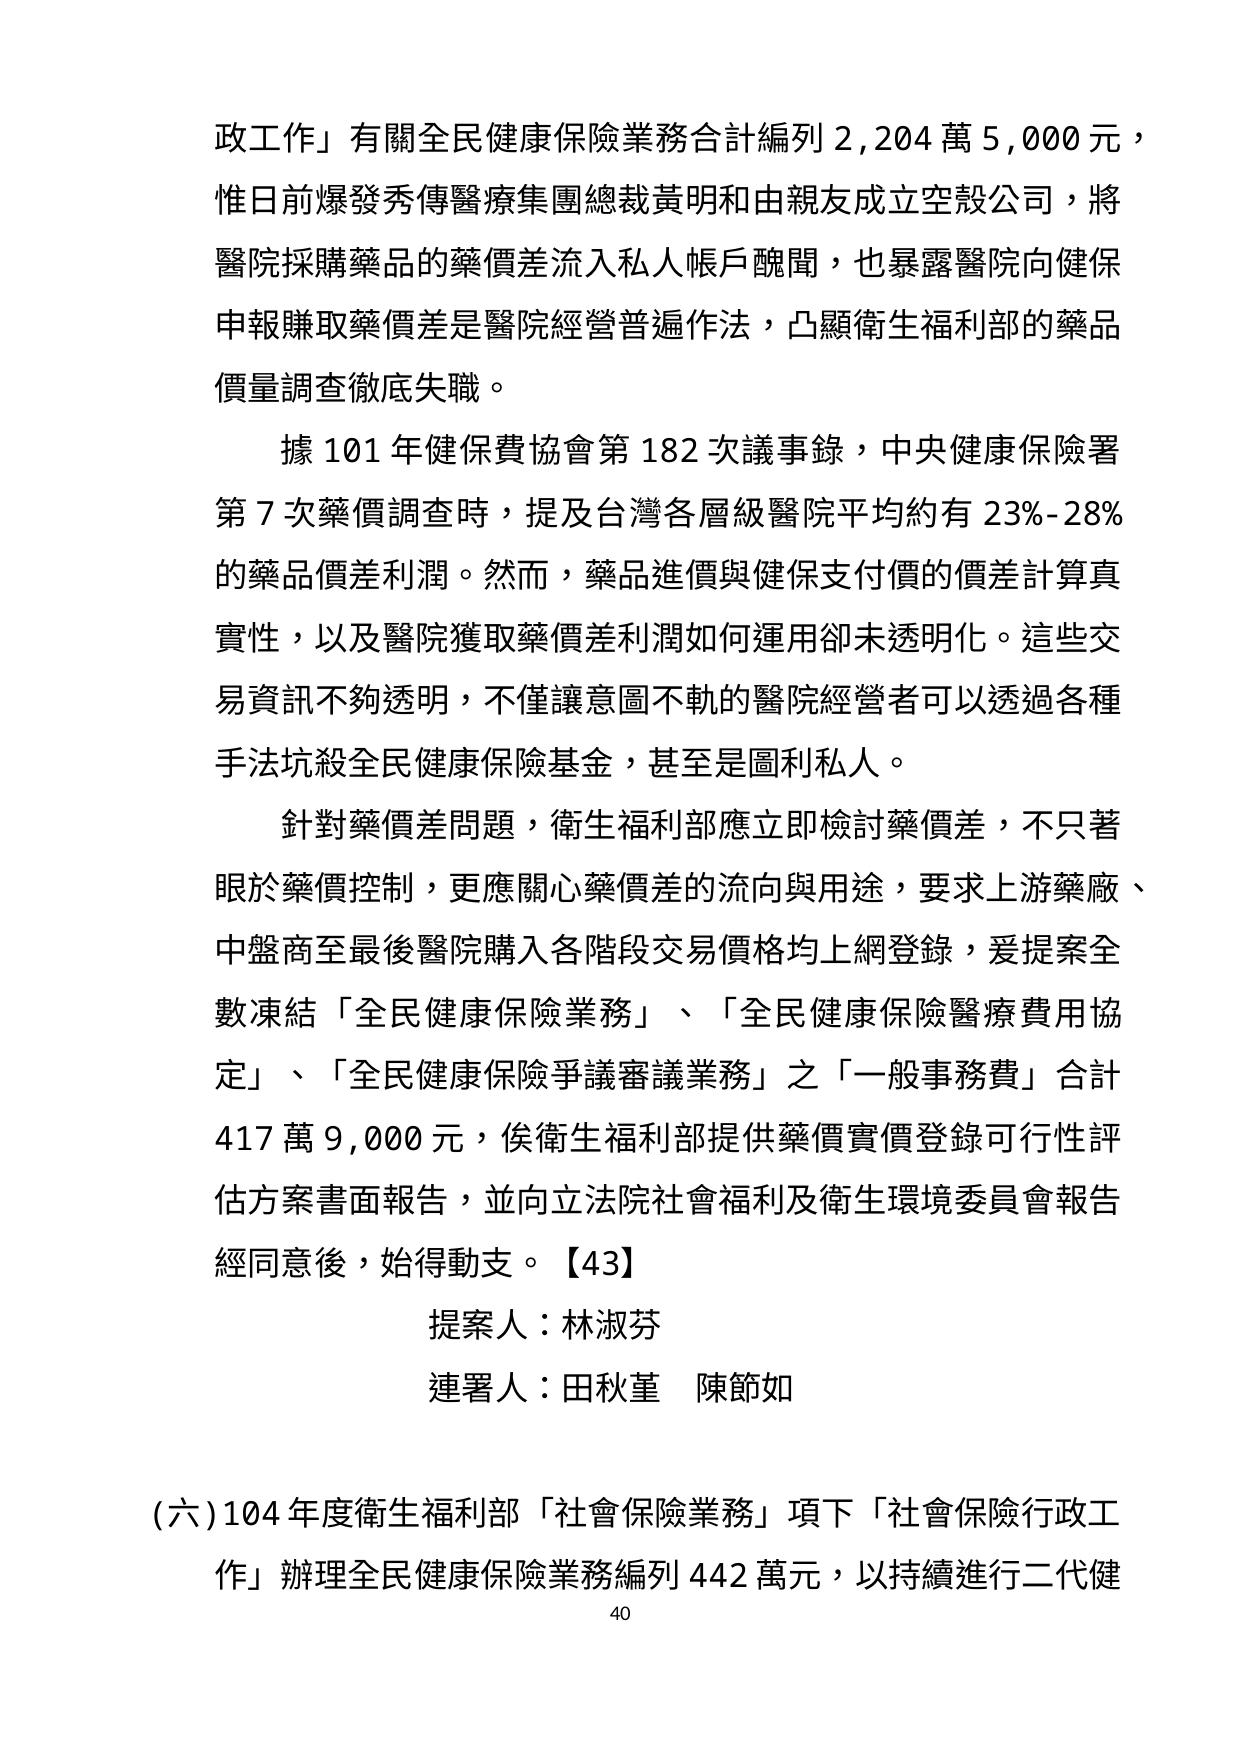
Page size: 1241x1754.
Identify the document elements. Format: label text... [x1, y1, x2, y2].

text 連署人：田秋堇 陳節如 [151, 1344, 1121, 1407]
text 提案人：林淑芬 [151, 1282, 1121, 1344]
text (六)104年度衛生福利部「社會保險業務」項下「社會保險行政工作」辦理全民健康保險業務編列442萬元，以持續進行二代健 [148, 1469, 1122, 1594]
text 據101年健保費協會第182次議事錄，中央健康保險署第7次藥價調查時，提及台灣各層級醫院平均約有23%-28%的藥品價差利潤。然而，藥品進價與健保支付價的價差計算真實性，以及醫院獲取藥價差利潤如何運用卻未透明化。這些交易資訊不夠透明，不僅讓意圖不軌的醫院經營者可以透過各種手法坑殺全民健康保險基金，甚至是圖利私人。 [214, 407, 1122, 782]
text 針對藥價差問題，衛生福利部應立即檢討藥價差，不只著眼於藥價控制，更應關心藥價差的流向與用途，要求上游藥廠、中盤商至最後醫院購入各階段交易價格均上網登錄，爰提案全數凍結「全民健康保險業務」、「全民健康保險醫療費用協定」、「全民健康保險爭議審議業務」之「一般事務費」合計417萬9,000元，俟衛生福利部提供藥價實價登錄可行性評估方案書面報告，並向立法院社會福利及衛生環境委員會報告經同意後，始得動支。【43】 [214, 782, 1122, 1282]
text (五)查104年度衛生福利部「社會保險業務」項下「社會保險行政工作」有關全民健康保險業務合計編列2,204萬5,000元，惟日前爆發秀傳醫療集團總裁黃明和由親友成立空殼公司，將醫院採購藥品的藥價差流入私人帳戶醜聞，也暴露醫院向健保申報賺取藥價差是醫院經營普遍作法，凸顯衛生福利部的藥品價量調查徹底失職。 [148, 94, 1122, 407]
